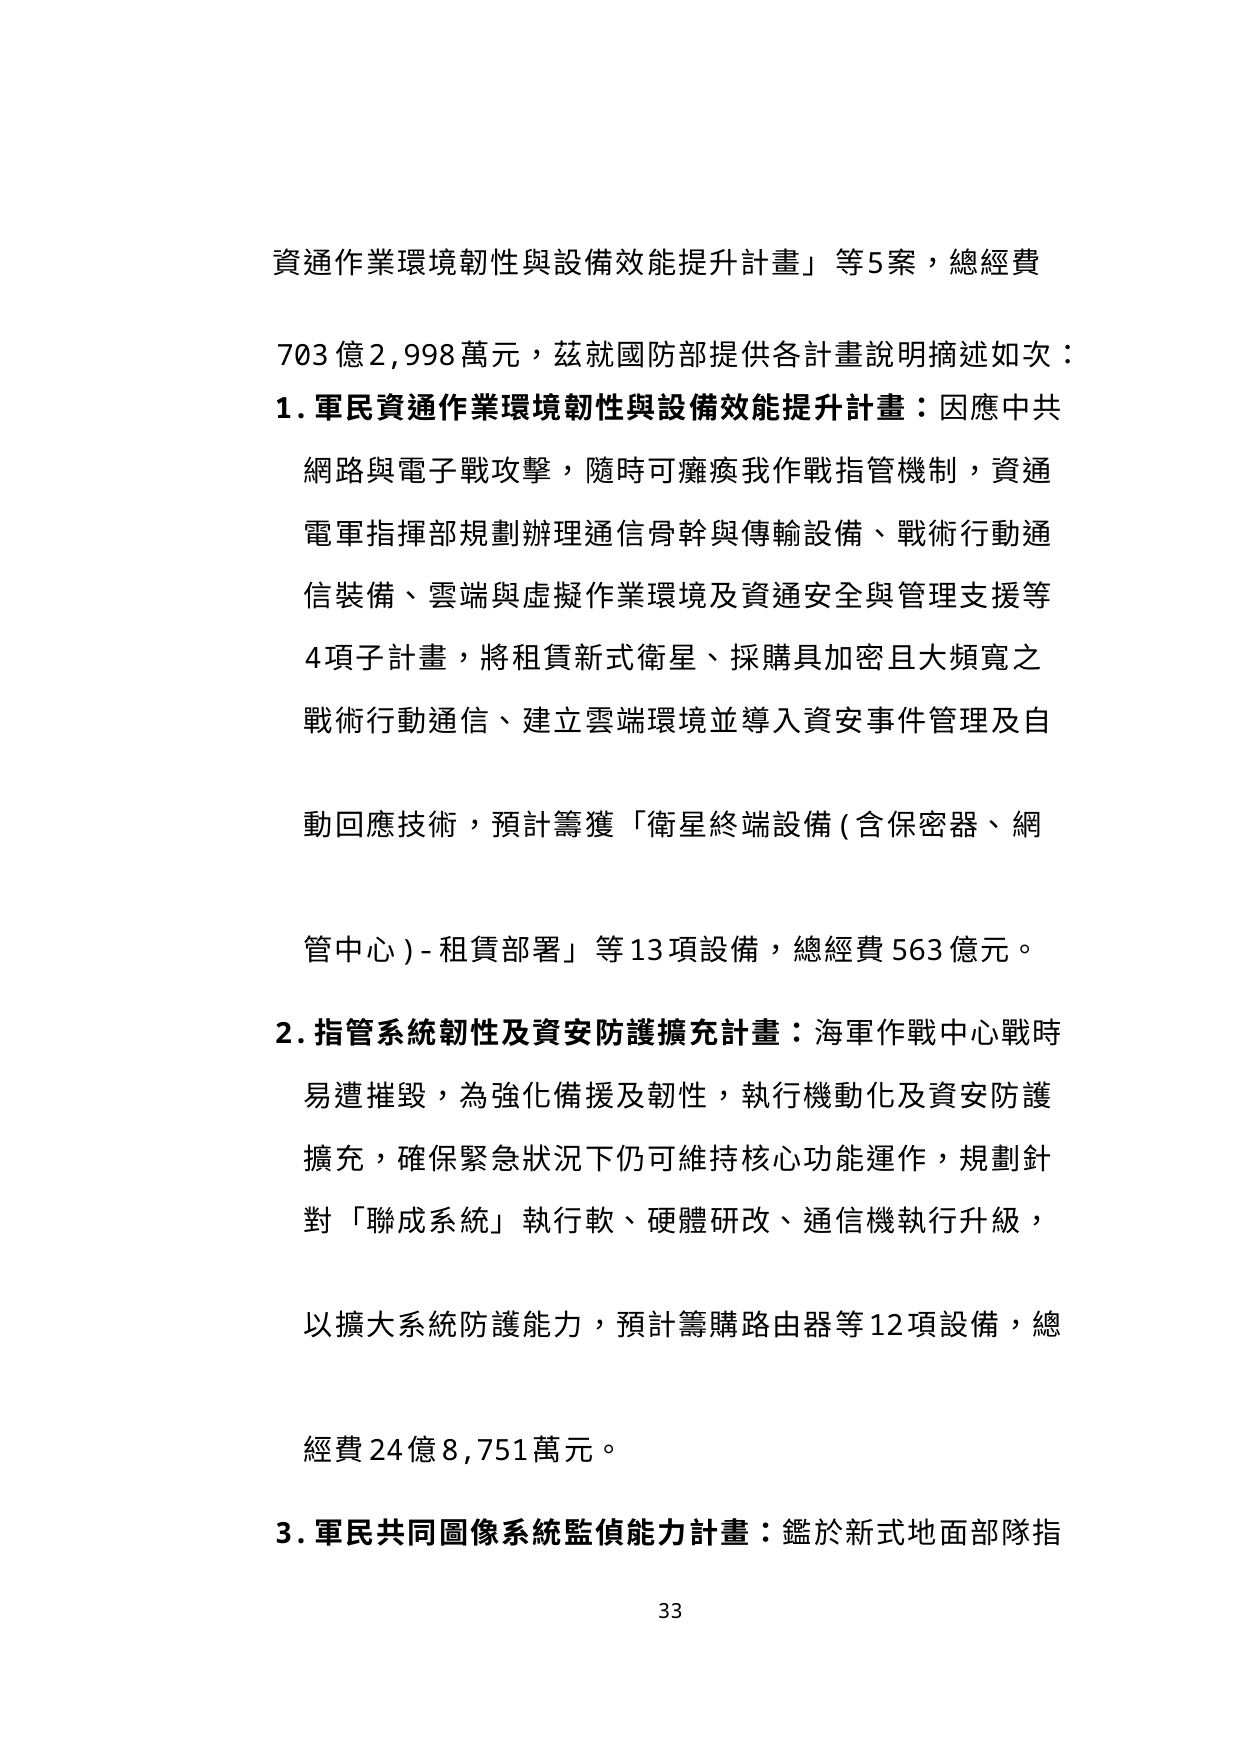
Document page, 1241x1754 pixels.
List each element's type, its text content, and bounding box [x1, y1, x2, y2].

text 1.軍民資通作業環境韌性與設備效能提升計畫：因應中共網路與電子戰攻擊，隨時可癱瘓我作戰指管機制，資通電軍指揮部規劃辦理通信骨幹與傳輸設備、戰術行動通信裝備、雲端與虛擬作業環境及資通安全與管理支援等4項子計畫，將租賃新式衛星、採購具加密且大頻寬之戰術行動通信、建立雲端環境並導入資安事件管理及自動回應技術，預計籌獲「衛星終端設備(含保密器、網管中心)-租賃部署」等13項設備，總經費563億元。 [266, 365, 1063, 990]
text 3.軍民共同圖像系統監偵能力計畫：鑑於新式地面部隊指 [266, 1490, 1063, 1552]
text 國防部依因應國際情勢強化經濟社會及民生國安韌性特別條例第3條第10款規定，於本特別預算案提出「軍民資通作業環境韌性與設備效能提升計畫」等5案，總經費703億2,998萬元，茲就國防部提供各計畫說明摘述如次： [266, 177, 1063, 365]
text 2.指管系統韌性及資安防護擴充計畫：海軍作戰中心戰時易遭摧毀，為強化備援及韌性，執行機動化及資安防護擴充，確保緊急狀況下仍可維持核心功能運作，規劃針對「聯成系統」執行軟、硬體研改、通信機執行升級，以擴大系統防護能力，預計籌購路由器等12項設備，總經費24億8,751萬元。 [266, 990, 1063, 1490]
